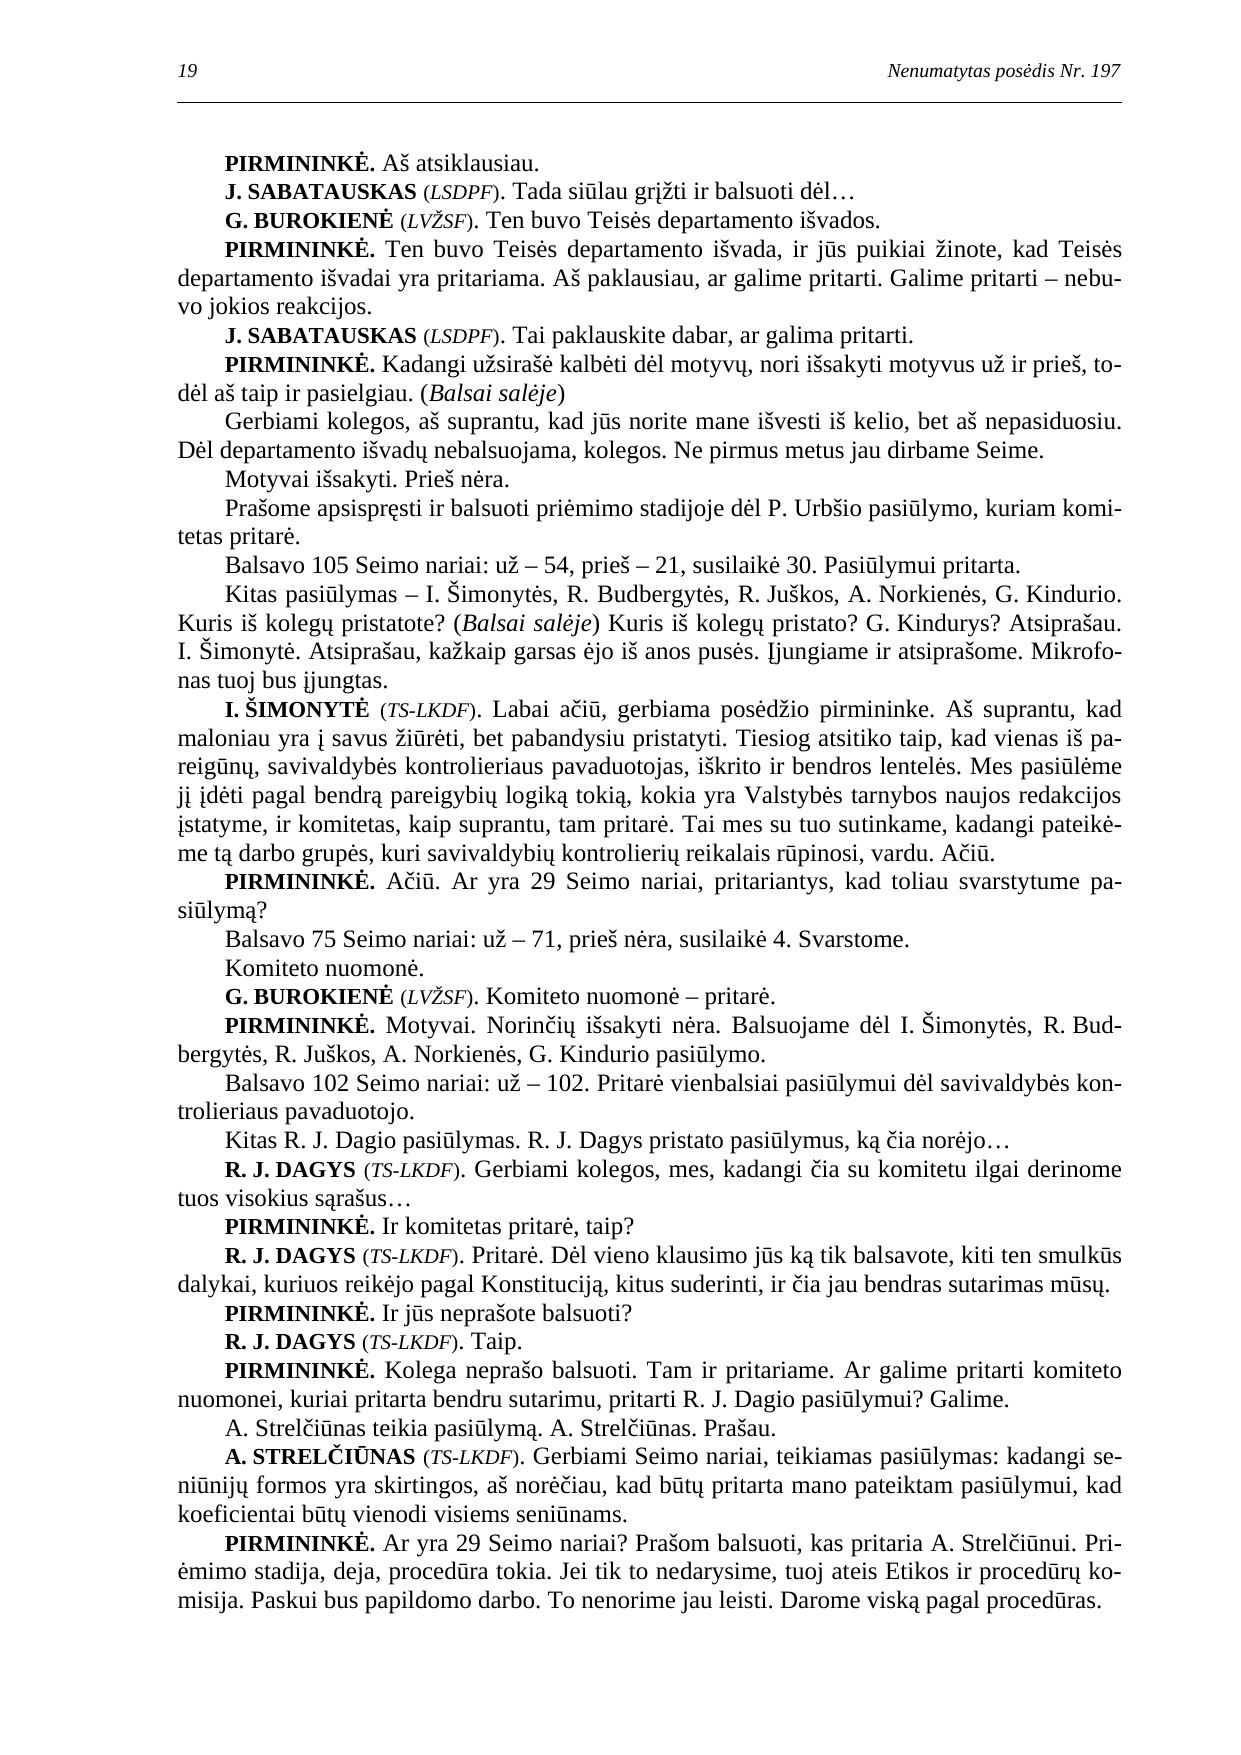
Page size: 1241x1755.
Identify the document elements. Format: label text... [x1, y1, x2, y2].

text PIRMININKĖ. Ko­le­ga ne­pra­šo bal­suo­ti. Tam ir pri­ta­ria­me. Ar ga­li­me pri­tar­ti ko­mi­te­to nuo­mo­nei, ku­riai pri­tar­ta ben­dru su­ta­ri­mu, pri­tar­ti R. J. Da­gio pa­siū­ly­mui? Ga­li­me. [177, 1355, 1122, 1413]
text Bal­sa­vo 105 Sei­mo na­riai: už – 54, prieš – 21, su­si­lai­kė 30. Pa­siū­ly­mui pri­tar­ta. [177, 550, 1122, 579]
text A. STRELČIŪNAS (TS-LKDF). Ger­bia­mi Sei­mo na­riai, tei­kia­mas pa­siū­ly­mas: ka­dan­gi se­niū­ni­jų for­mos yra skir­tin­gos, aš no­rė­čiau, kad bū­tų pri­tar­ta ma­no pa­teik­tam pa­siū­ly­mui, kad ko­e­fi­cien­tai bū­tų vie­no­di vi­siems se­niū­nams. [177, 1441, 1122, 1528]
text Mo­ty­vai iš­sa­ky­ti. Prieš nė­ra. [177, 464, 1122, 493]
text PIRMININKĖ. Ir jūs ne­pra­šo­te bal­suo­ti? [177, 1298, 1122, 1326]
text R. J. DAGYS (TS-LKDF). Pri­ta­rė. Dėl vie­no klau­si­mo jūs ką tik bal­sa­vo­te, ki­ti ten smul­kūs da­ly­kai, ku­riuos rei­kė­jo pa­gal Kon­sti­tu­ci­ją, ki­tus su­de­rin­ti, ir čia jau ben­dras su­ta­ri­mas mū­sų. [177, 1240, 1122, 1298]
text Pra­šo­me ap­si­spręs­ti ir bal­suo­ti pri­ėmi­mo sta­di­jo­je dėl P. Urb­šio pa­siū­ly­mo, ku­riam ko­mi­te­tas pri­ta­rė. [177, 493, 1122, 550]
text PIRMININKĖ. Ačiū. Ar yra 29 Sei­mo na­riai, pri­ta­rian­tys, kad to­liau svars­ty­tu­me pa­siūly­mą? [177, 866, 1122, 924]
text Ko­mi­te­to nuo­mo­nė. [177, 953, 1122, 981]
text J. SABATAUSKAS (LSDPF). Ta­da siū­lau grįž­ti ir bal­suo­ti dėl… [177, 176, 1122, 205]
text R. J. DAGYS (TS-LKDF). Ger­bia­mi ko­le­gos, mes, ka­dan­gi čia su ko­mi­te­tu il­gai de­ri­no­me tuos vi­so­kius są­ra­šus… [177, 1154, 1122, 1211]
text PIRMININKĖ. Aš at­si­klau­siau. [177, 148, 1122, 176]
text Bal­sa­vo 75 Sei­mo na­riai: už – 71, prieš nė­ra, su­si­lai­kė 4. Svars­to­me. [177, 924, 1122, 953]
text PIRMININKĖ. Ir ko­mi­te­tas pri­ta­rė, taip? [177, 1211, 1122, 1240]
text Ki­tas R. J. Da­gio pa­siū­ly­mas. R. J. Da­gys pri­sta­to pa­siū­ly­mus, ką čia no­rė­jo… [177, 1125, 1122, 1154]
text Ki­tas pa­siū­ly­mas – I. Ši­mo­ny­tės, R. Bud­ber­gy­tės, R. Juš­kos, A. Nor­kie­nės, G. Kin­du­rio. Ku­ris iš ko­le­gų pri­sta­to­te? (Bal­sai sa­lė­je) Ku­ris iš ko­le­gų pri­sta­to? G. Kin­du­rys? At­si­pra­šau. I. Ši­mo­ny­tė. At­si­pra­šau, kaž­kaip gar­sas ėjo iš anos pu­sės. Įjun­gia­me ir at­si­pra­šo­me. Mik­ro­fo­nas tuoj bus įjung­tas. [177, 579, 1122, 694]
text PIRMININKĖ. Mo­ty­vai. No­rin­čių iš­sa­ky­ti nė­ra. Bal­suo­ja­me dėl I. Ši­mo­ny­tės, R. Bud­ber­gy­tės, R. Juš­kos, A. Nor­kie­nės, G. Kin­du­rio pa­siū­ly­mo. [177, 1010, 1122, 1068]
text G. BUROKIENĖ (LVŽSF). Ten bu­vo Tei­sės de­par­ta­men­to iš­va­dos. [177, 205, 1122, 234]
text Ger­bia­mi ko­le­gos, aš su­pran­tu, kad jūs no­ri­te ma­ne iš­ves­ti iš ke­lio, bet aš ne­pa­si­duo­siu. Dėl de­par­ta­men­to iš­va­dų ne­bal­suo­ja­ma, ko­le­gos. Ne pir­mus me­tus jau dir­ba­me Sei­me. [177, 406, 1122, 464]
text G. BUROKIENĖ (LVŽSF). Ko­mi­te­to nuo­mo­nė – pri­ta­rė. [177, 981, 1122, 1010]
text PIRMININKĖ. Ka­dan­gi už­si­ra­šė kal­bė­ti dėl mo­ty­vų, no­ri iš­sa­ky­ti mo­ty­vus už ir prieš, to­dėl aš taip ir pa­si­el­giau. (Bal­sai sa­lė­je) [177, 349, 1122, 406]
text A. Strel­čiū­nas tei­kia pa­siū­ly­mą. A. Strel­čiū­nas. Pra­šau. [177, 1413, 1122, 1441]
text J. SABATAUSKAS (LSDPF). Tai pa­klaus­ki­te da­bar, ar ga­li­ma pri­tar­ti. [177, 320, 1122, 349]
text PIRMININKĖ. Ar yra 29 Sei­mo na­riai? Pra­šom bal­suo­ti, kas pri­ta­ria A. Strel­čiū­nui. Pri­ėmi­mo sta­di­ja, de­ja, pro­ce­dū­ra to­kia. Jei tik to ne­da­ry­si­me, tuoj at­eis Eti­kos ir pro­ce­dū­rų ko­mi­si­ja. Pas­kui bus pa­pil­do­mo dar­bo. To ne­no­ri­me jau leis­ti. Da­ro­me vis­ką pa­gal pro­ce­dū­ras. [177, 1528, 1122, 1614]
text I. ŠIMONYTĖ (TS-LKDF). La­bai ačiū, ger­bia­ma po­sė­džio pir­mi­nin­ke. Aš su­pran­tu, kad ma­lo­niau yra į sa­vus žiū­rė­ti, bet pa­ban­dy­siu pri­sta­ty­ti. Tie­siog at­si­ti­ko taip, kad vie­nas iš pa­rei­gū­nų, sa­vi­val­dy­bės kon­tro­lie­riaus pa­va­duo­to­jas, iš­kri­to ir ben­dros len­te­lės. Mes pa­siū­lė­me jį įdė­ti pa­gal ben­drą pa­rei­gy­bių lo­gi­ką to­kią, ko­kia yra Vals­ty­bės tar­ny­bos nau­jos re­dak­ci­jos įsta­ty­me, ir ko­mi­te­tas, kaip su­pran­tu, tam pri­ta­rė. Tai mes su tuo su­tin­ka­me, ka­dan­gi pa­tei­kė­me tą dar­bo gru­pės, ku­ri sa­vi­val­dy­bių kon­tro­lie­rių rei­ka­lais rū­pi­no­si, var­du. Ačiū. [177, 694, 1122, 866]
text R. J. DAGYS (TS-LKDF). Taip. [177, 1326, 1122, 1355]
text Bal­sa­vo 102 Sei­mo na­riai: už – 102. Pri­ta­rė vien­bal­siai pa­siū­ly­mui dėl sa­vi­val­dy­bės kon­tro­lie­riaus pa­va­duo­to­jo. [177, 1068, 1122, 1125]
text PIRMININKĖ. Ten bu­vo Tei­sės de­par­ta­men­to iš­va­da, ir jūs pui­kiai ži­no­te, kad Tei­sės de­par­ta­men­to iš­va­dai yra pri­ta­ria­ma. Aš pa­klau­siau, ar ga­li­me pri­tar­ti. Ga­li­me pri­tar­ti – ne­bu­vo jo­kios re­ak­ci­jos. [177, 234, 1122, 320]
